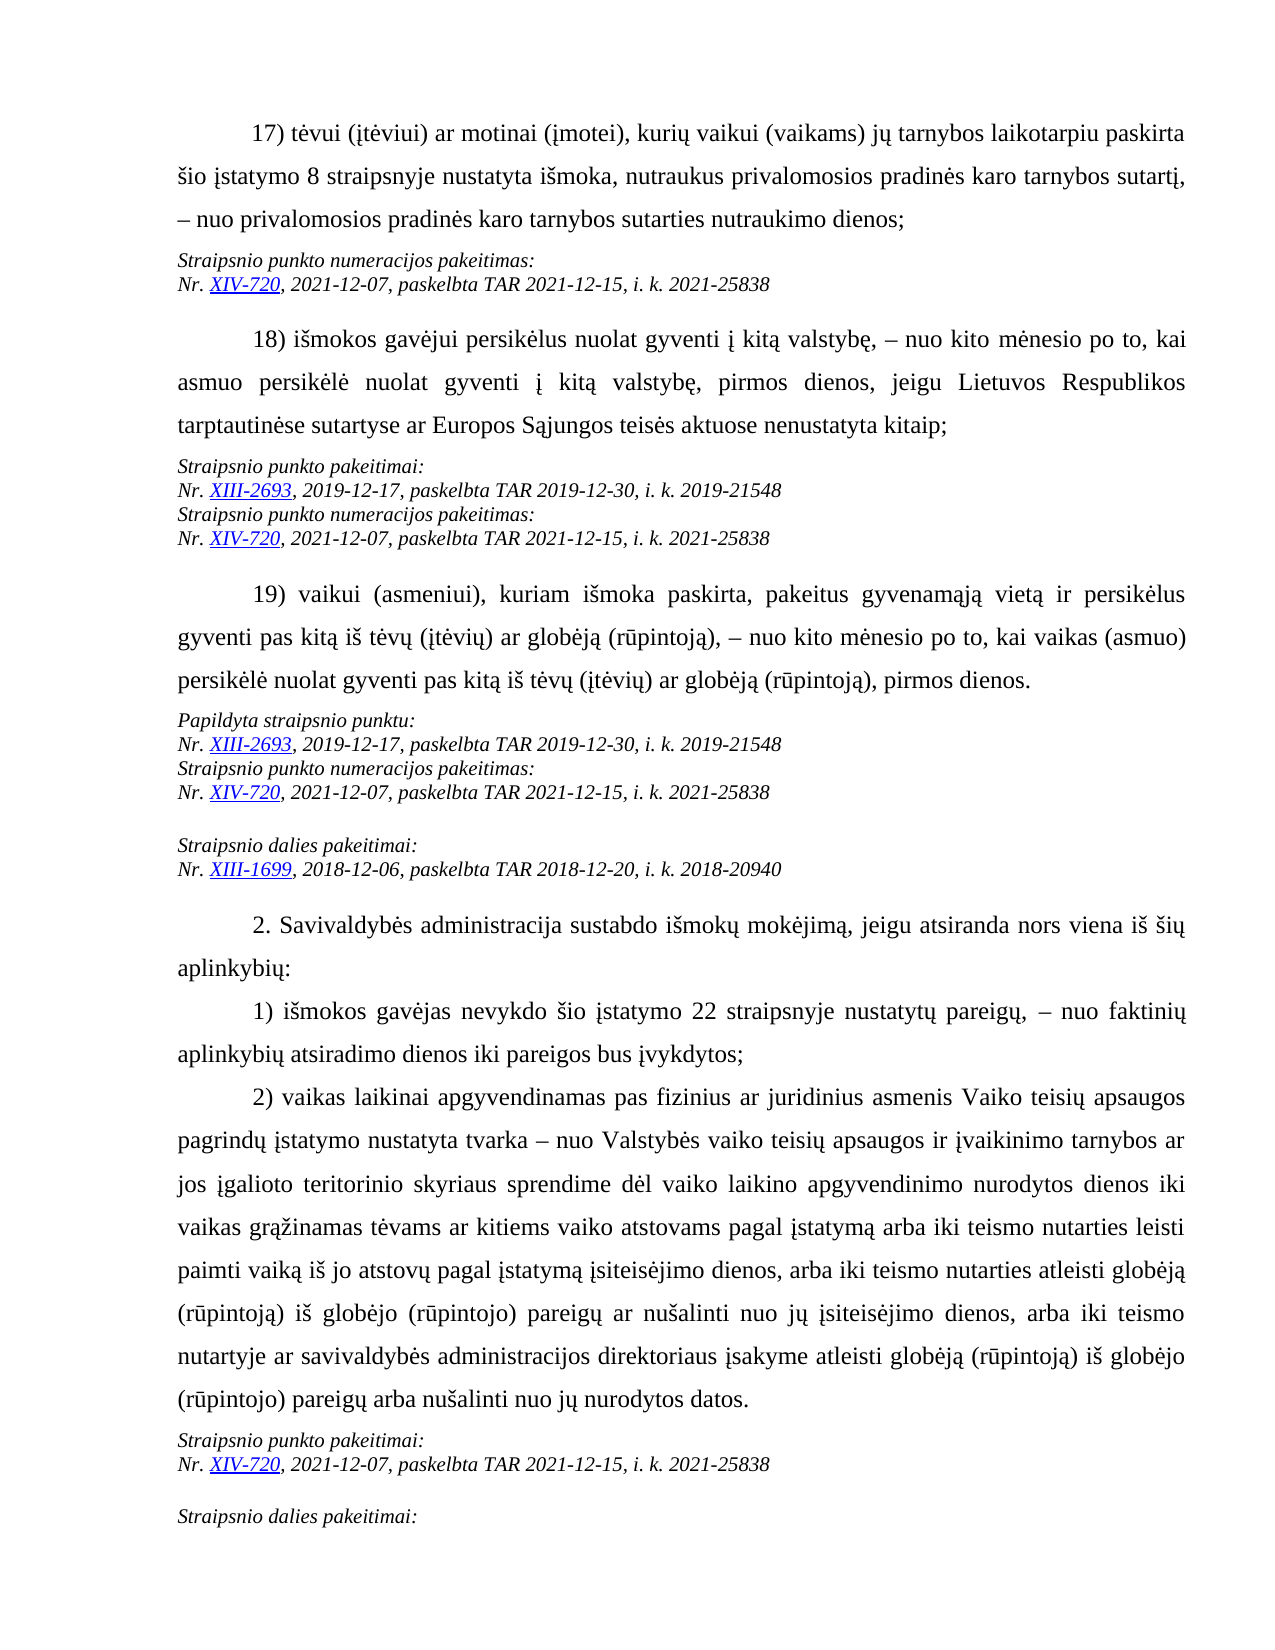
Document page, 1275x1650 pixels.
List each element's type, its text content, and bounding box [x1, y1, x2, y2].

text Nr. XIII-2693, 2019-12-17, paskelbta TAR 2019-12-30, i. k. 2019-21548 [177, 478, 1186, 502]
text Straipsnio punkto pakeitimai: [177, 1427, 1186, 1452]
text Nr. XIV-720, 2021-12-07, paskelbta TAR 2021-12-15, i. k. 2021-25838 [177, 526, 1186, 550]
text Straipsnio dalies pakeitimai: [177, 1504, 1186, 1528]
text Nr. XIII-2693, 2019-12-17, paskelbta TAR 2019-12-30, i. k. 2019-21548 [177, 732, 1186, 756]
text Nr. XIV-720, 2021-12-07, paskelbta TAR 2021-12-15, i. k. 2021-25838 [177, 272, 1186, 296]
text 2. Savivaldybės administracija sustabdo išmokų mokėjimą, jeigu atsiranda nors viena iš šių aplinkybių: [177, 910, 1186, 982]
text Straipsnio punkto numeracijos pakeitimas: [177, 502, 1186, 526]
text 18) išmokos gavėjui persikėlus nuolat gyventi į kitą valstybę, – nuo kito mėnesio po to, kai asmuo persikėlė nuolat gyventi į kitą valstybę, pirmos dienos, jeigu Lietuvos Respublikos tarptautinėse sutartyse ar Europos Sąjungos teisės aktuose nenustatyta kitaip; [177, 324, 1186, 439]
text 17) tėvui (įtėviui) ar motinai (įmotei), kurių vaikui (vaikams) jų tarnybos laikotarpiu paskirta šio įstatymo 8 straipsnyje nustatyta išmoka, nutraukus privalomosios pradinės karo tarnybos sutartį, – nuo privalomosios pradinės karo tarnybos sutarties nutraukimo dienos; [177, 118, 1186, 233]
text 1) išmokos gavėjas nevykdo šio įstatymo 22 straipsnyje nustatytų pareigų, – nuo faktinių aplinkybių atsiradimo dienos iki pareigos bus įvykdytos; [177, 996, 1186, 1068]
text Papildyta straipsnio punktu: [177, 708, 1186, 732]
text Nr. XIV-720, 2021-12-07, paskelbta TAR 2021-12-15, i. k. 2021-25838 [177, 1452, 1186, 1476]
text 19) vaikui (asmeniui), kuriam išmoka paskirta, pakeitus gyvenamąją vietą ir persikėlus gyventi pas kitą iš tėvų (įtėvių) ar globėją (rūpintoją), – nuo kito mėnesio po to, kai vaikas (asmuo) persikėlė nuolat gyventi pas kitą iš tėvų (įtėvių) ar globėją (rūpintoją), pirmos dienos. [177, 579, 1186, 694]
text Nr. XIII-1699, 2018-12-06, paskelbta TAR 2018-12-20, i. k. 2018-20940 [177, 857, 1186, 881]
text 2) vaikas laikinai apgyvendinamas pas fizinius ar juridinius asmenis Vaiko teisių apsaugos pagrindų įstatymo nustatyta tvarka – nuo Valstybės vaiko teisių apsaugos ir įvaikinimo tarnybos ar jos įgalioto teritorinio skyriaus sprendime dėl vaiko laikino apgyvendinimo nurodytos dienos iki vaikas grąžinamas tėvams ar kitiems vaiko atstovams pagal įstatymą arba iki teismo nutarties leisti paimti vaiką iš jo atstovų pagal įstatymą įsiteisėjimo dienos, arba iki teismo nutarties atleisti globėją (rūpintoją) iš globėjo (rūpintojo) pareigų ar nušalinti nuo jų įsiteisėjimo dienos, arba iki teismo nutartyje ar savivaldybės administracijos direktoriaus įsakyme atleisti globėją (rūpintoją) iš globėjo (rūpintojo) pareigų arba nušalinti nuo jų nurodytos datos. [177, 1082, 1186, 1413]
text Nr. XIV-720, 2021-12-07, paskelbta TAR 2021-12-15, i. k. 2021-25838 [177, 780, 1186, 804]
text Straipsnio dalies pakeitimai: [177, 833, 1186, 857]
text Straipsnio punkto pakeitimai: [177, 454, 1186, 478]
text Straipsnio punkto numeracijos pakeitimas: [177, 247, 1186, 272]
text Straipsnio punkto numeracijos pakeitimas: [177, 756, 1186, 780]
